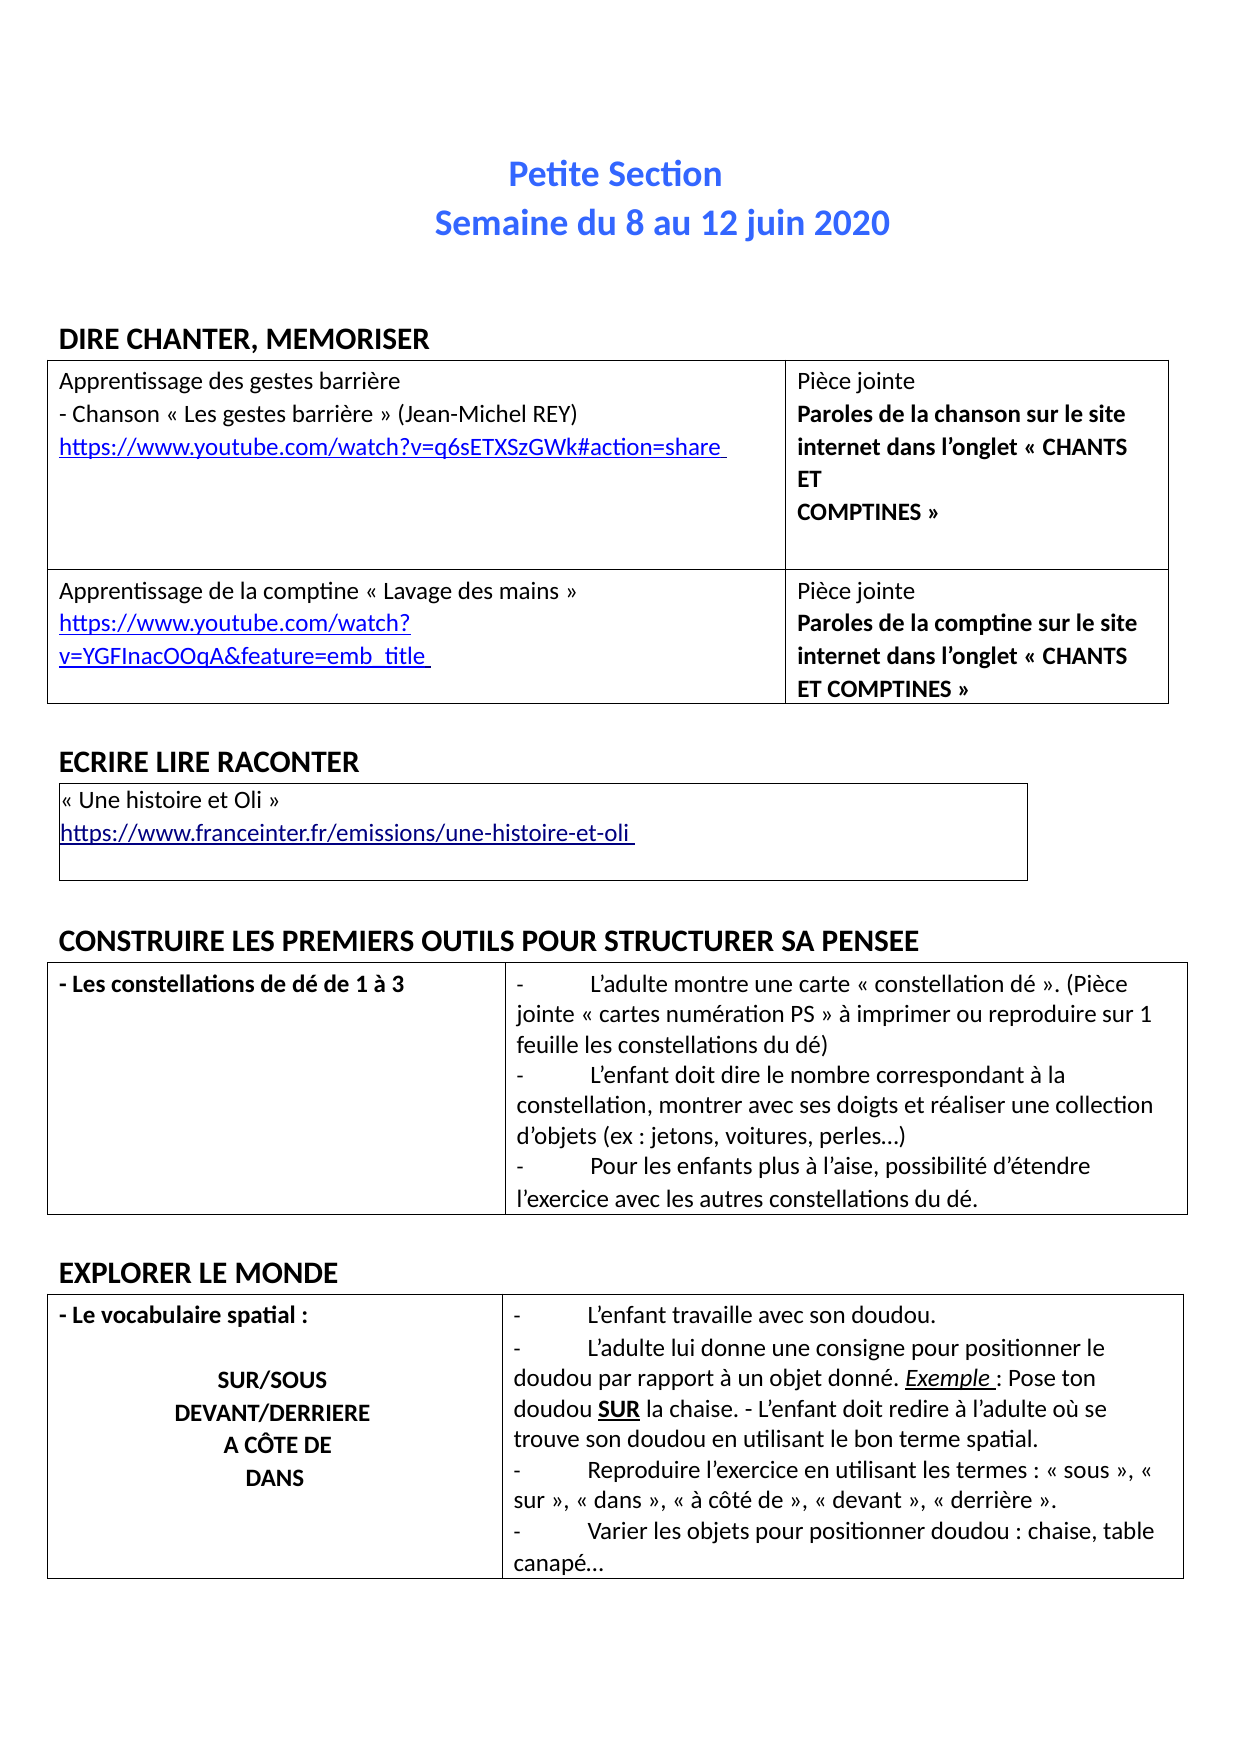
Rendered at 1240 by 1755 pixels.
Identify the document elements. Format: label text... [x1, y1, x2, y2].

text « Une histoire et Oli » [60, 784, 1027, 815]
table_header - Les constellations de dé de 1 à 3 [48, 963, 505, 1214]
subtitle ECRIRE LIRE RACONTER [58, 743, 1028, 781]
table_header Apprentissage des gestes barrière - Chanson « Les gestes barrière » (Jean-Michel REY) https://www.youtube.com/watch?v=q6sETXSzGWk#action=share [48, 361, 785, 569]
table_header L’enfant travaille avec son doudou. L’adulte lui donne une consigne pour positionner le doudou par rapport à un objet donné. Exemple : Pose ton doudou SUR la chaise. - L’enfant doit redire à l’adulte où se trouve son doudou en utilisant le bon terme spatial. Reproduire l’exercice en utilisant les termes : « sous », « sur », « dans », « à côté de », « devant », « derrière ». Varier les objets pour positionner doudou : chaise, table canapé… [503, 1295, 1183, 1578]
text Semaine du 8 au 12 juin 2020 [297, 199, 1028, 245]
subtitle CONSTRUIRE LES PREMIERS OUTILS POUR STRUCTURER SA PENSEE [58, 921, 1028, 959]
subtitle EXPLORER LE MONDE [58, 1253, 1028, 1291]
text https://www.franceinter.fr/emissions/une-histoire-et-oli [60, 816, 1027, 847]
table_header - Le vocabulaire spatial : SUR/SOUS DEVANT/DERRIERE A CÔTE DE DANS [48, 1295, 502, 1578]
table_header L’adulte montre une carte « constellation dé ». (Pièce jointe « cartes numération PS » à imprimer ou reproduire sur 1 feuille les constellations du dé) L’enfant doit dire le nombre correspondant à la constellation, montrer avec ses doigts et réaliser une collection d’objets (ex : jetons, voitures, perles…) Pour les enfants plus à l’aise, possibilité d’étendre l’exercice avec les autres constellations du dé. [506, 963, 1187, 1214]
table_cell Pièce jointe Paroles de la comptine sur le site internet dans l’onglet « CHANTS ET COMPTINES » [786, 570, 1168, 703]
subtitle DIRE CHANTER, MEMORISER [58, 319, 1028, 357]
table_cell Apprentissage de la comptine « Lavage des mains » https://www.youtube.com/watch?v=YGFInacOOqA&feature=emb_title [48, 570, 785, 703]
text Petite Section [212, 150, 1028, 196]
table_header Pièce jointe Paroles de la chanson sur le site internet dans l’onglet « CHANTS ET COMPTINES » [786, 361, 1168, 569]
